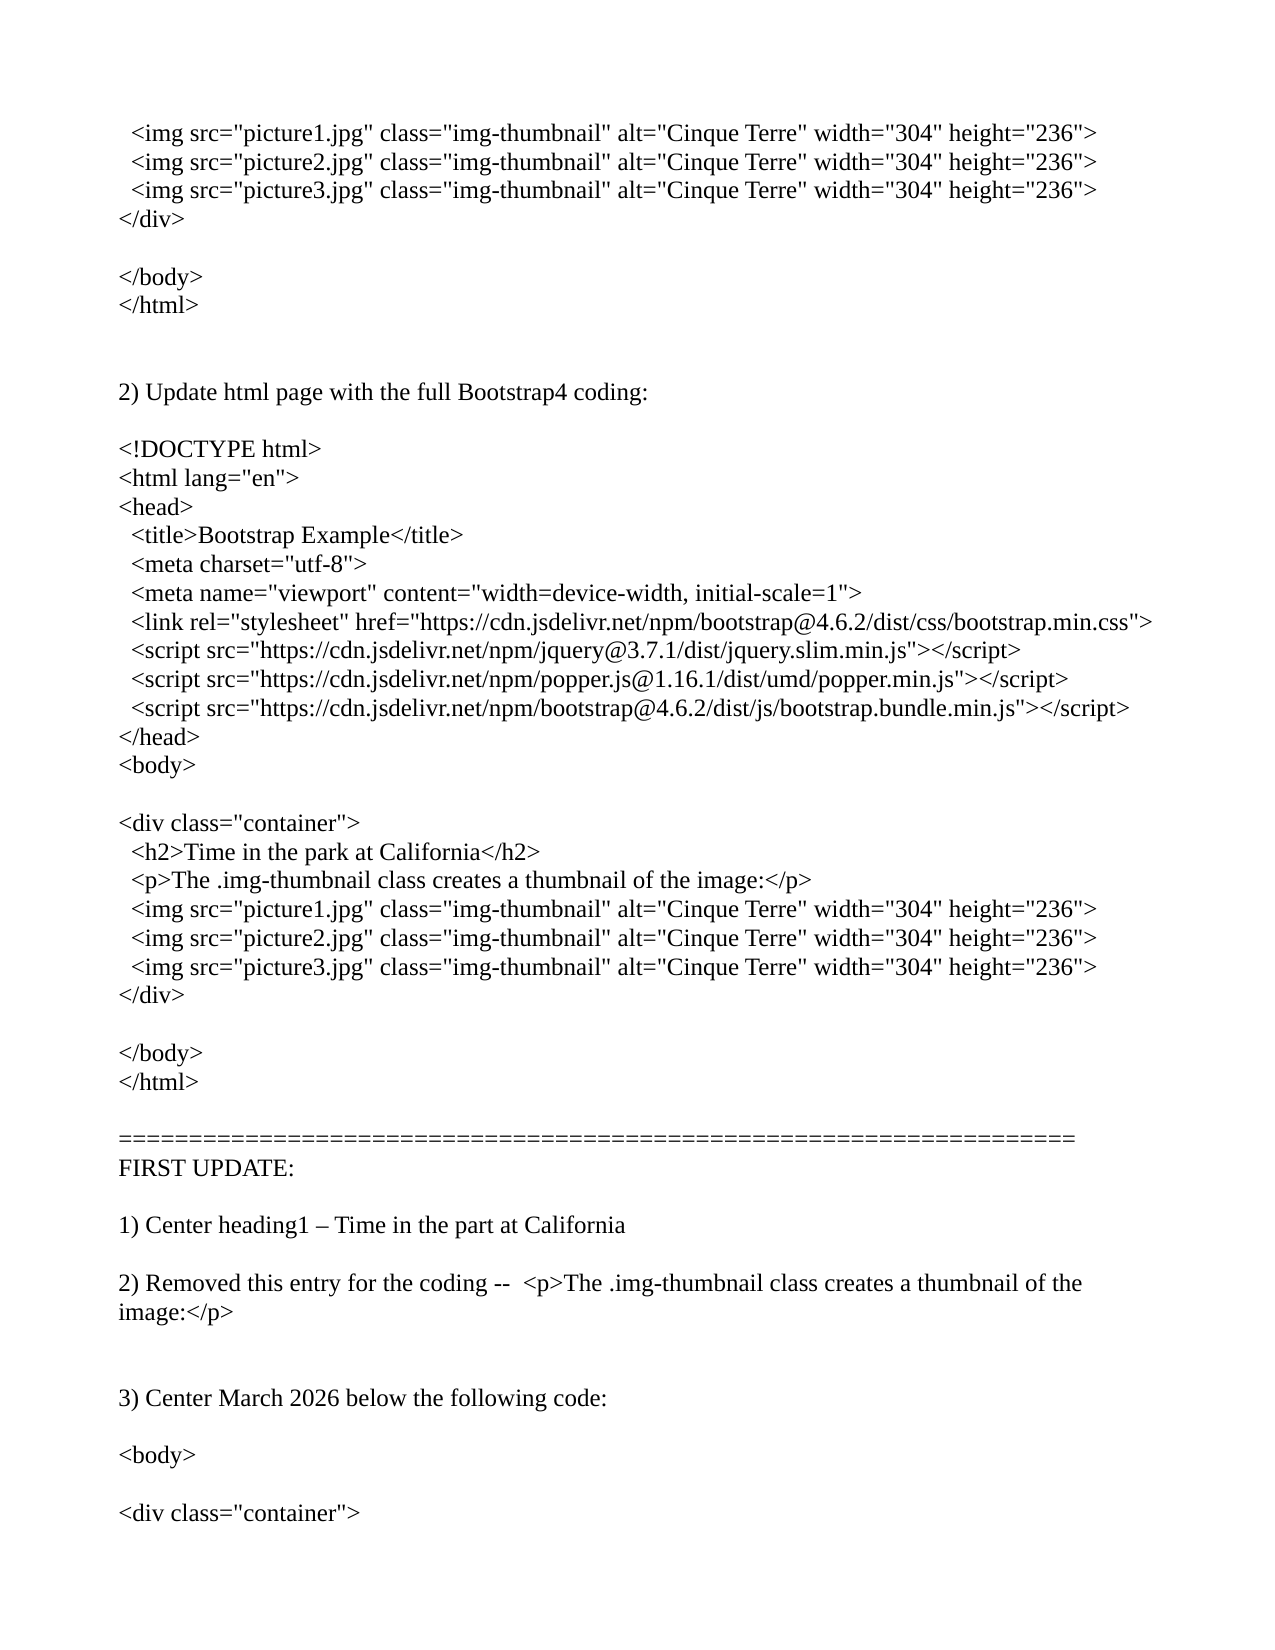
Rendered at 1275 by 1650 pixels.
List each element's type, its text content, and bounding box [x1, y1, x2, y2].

text </div> [118, 204, 1157, 233]
text 2) Update html page with the full Bootstrap4 coding: [118, 377, 1157, 406]
text <p>The .img-thumbnail class creates a thumbnail of the image:</p> [118, 866, 1157, 894]
text </html> [118, 291, 1157, 319]
text </body> [118, 262, 1157, 291]
text <body> [118, 1441, 1157, 1469]
text <script src="https://cdn.jsdelivr.net/npm/popper.js@1.16.1/dist/umd/popper.min.js"></script> [118, 664, 1157, 693]
text <img src="picture1.jpg" class="img-thumbnail" alt="Cinque Terre" width="304" height="236"> [118, 118, 1157, 147]
text <meta charset="utf-8"> [118, 549, 1157, 578]
text 2) Removed this entry for the coding -- <p>The .img-thumbnail class creates a thumbnail of the image:</p> [118, 1268, 1157, 1326]
text <!DOCTYPE html> [118, 434, 1157, 463]
text <h2>Time in the park at California</h2> [118, 837, 1157, 866]
text <script src="https://cdn.jsdelivr.net/npm/jquery@3.7.1/dist/jquery.slim.min.js"></script> [118, 636, 1157, 664]
text <head> [118, 492, 1157, 521]
text ==================================================================== [118, 1124, 1157, 1153]
text FIRST UPDATE: [118, 1153, 1157, 1182]
text <img src="picture1.jpg" class="img-thumbnail" alt="Cinque Terre" width="304" height="236"> [118, 894, 1157, 923]
text 3) Center March 2026 below the following code: [118, 1383, 1157, 1412]
text <html lang="en"> [118, 463, 1157, 492]
text </head> [118, 722, 1157, 751]
text <div class="container"> [118, 808, 1157, 837]
text 1) Center heading1 – Time in the part at California [118, 1211, 1157, 1239]
text <body> [118, 751, 1157, 779]
text <meta name="viewport" content="width=device-width, initial-scale=1"> [118, 578, 1157, 607]
text <img src="picture3.jpg" class="img-thumbnail" alt="Cinque Terre" width="304" height="236"> [118, 952, 1157, 981]
text <script src="https://cdn.jsdelivr.net/npm/bootstrap@4.6.2/dist/js/bootstrap.bundle.min.js"></script> [118, 693, 1157, 722]
text <div class="container"> [118, 1498, 1157, 1527]
text <link rel="stylesheet" href="https://cdn.jsdelivr.net/npm/bootstrap@4.6.2/dist/css/bootstrap.min.css"> [118, 607, 1157, 636]
text </body> [118, 1038, 1157, 1067]
text </div> [118, 981, 1157, 1009]
text <img src="picture2.jpg" class="img-thumbnail" alt="Cinque Terre" width="304" height="236"> [118, 923, 1157, 952]
text <title>Bootstrap Example</title> [118, 521, 1157, 549]
text <img src="picture3.jpg" class="img-thumbnail" alt="Cinque Terre" width="304" height="236"> [118, 176, 1157, 204]
text </html> [118, 1067, 1157, 1096]
text <img src="picture2.jpg" class="img-thumbnail" alt="Cinque Terre" width="304" height="236"> [118, 147, 1157, 176]
